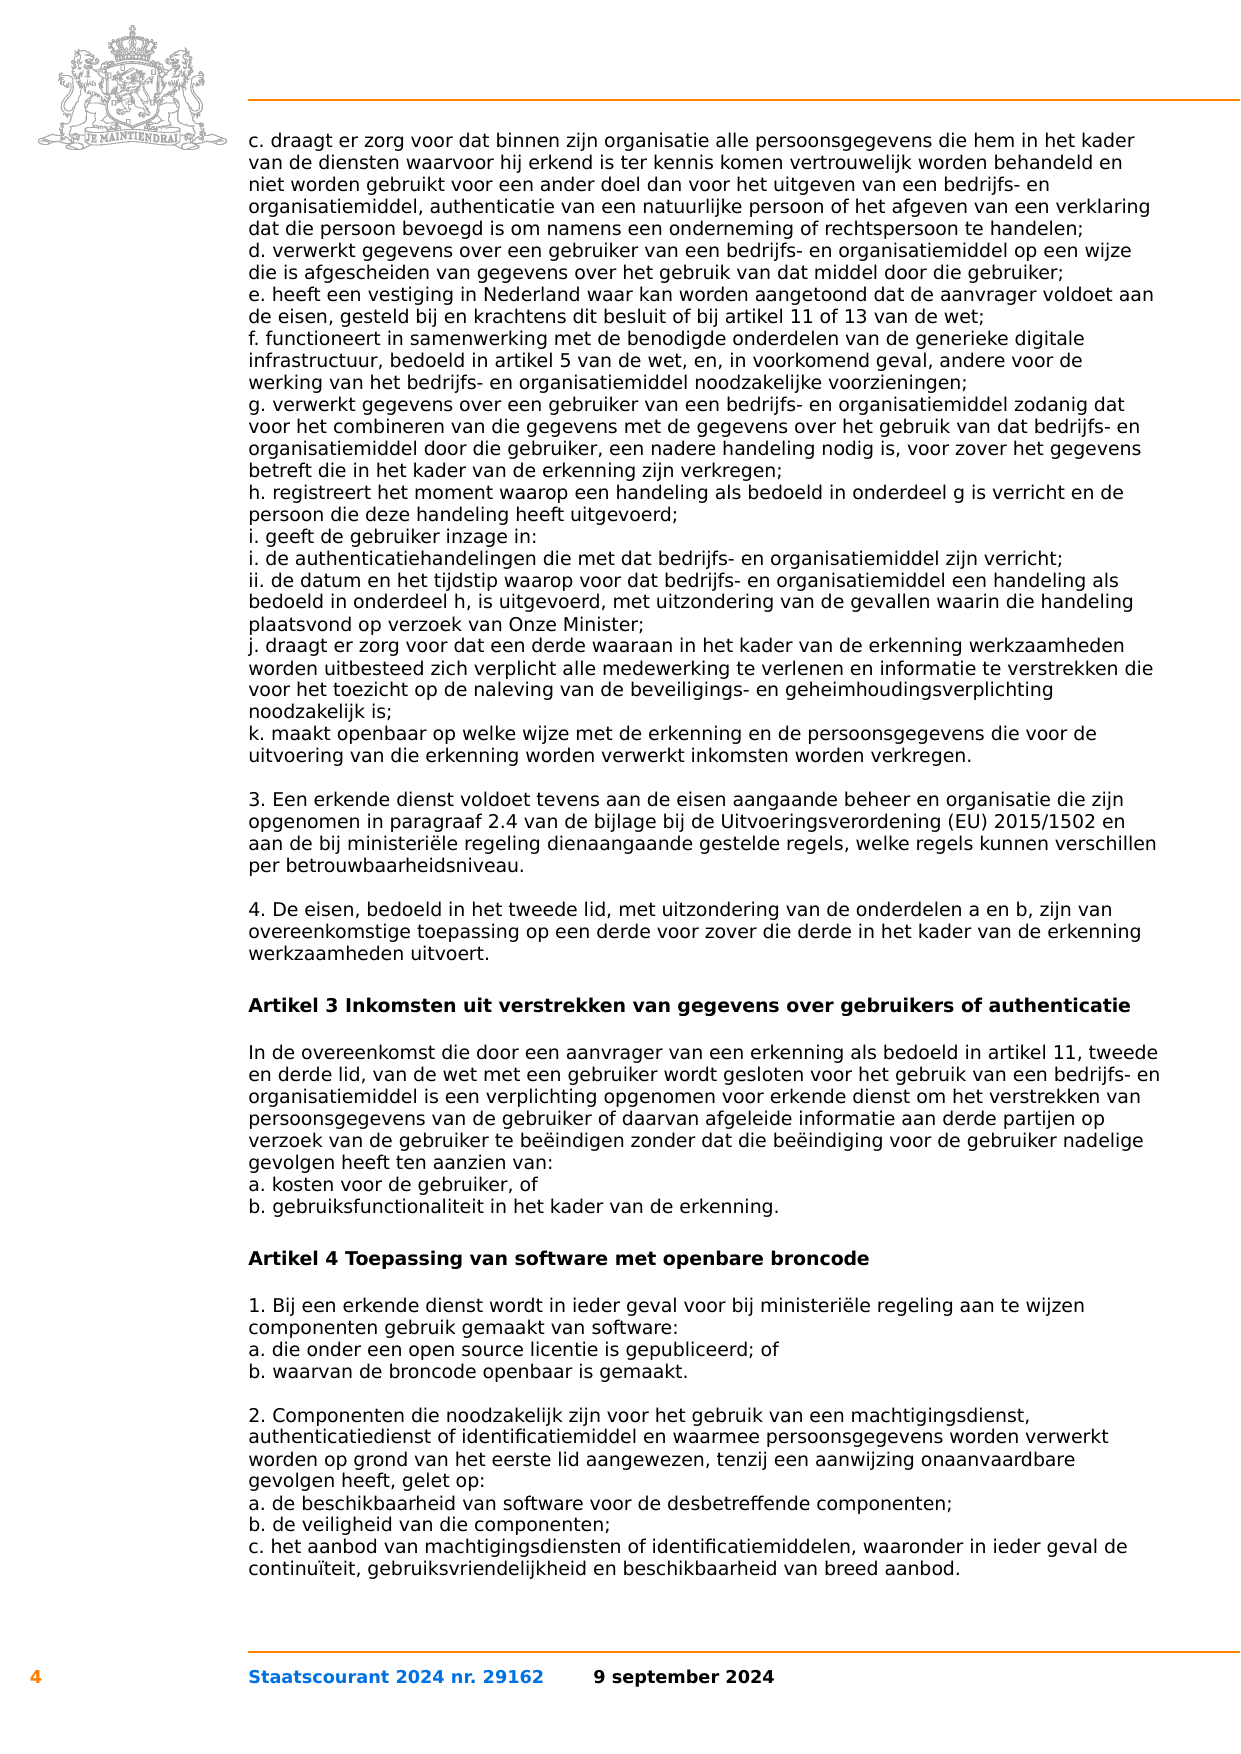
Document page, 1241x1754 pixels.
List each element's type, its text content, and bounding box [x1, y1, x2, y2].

text a. die onder een open source licentie is gepubliceerd; of [248, 1339, 1163, 1361]
subtitle Artikel 4 Toepassing van software met openbare broncode [248, 1248, 1163, 1270]
text ii. de datum en het tijdstip waarop voor dat bedrijfs- en organisatiemiddel een handeling als bedoeld in onderdeel h, is uitgevoerd, met uitzondering van de gevallen waarin die handeling plaatsvond op verzoek van Onze Minister; [248, 569, 1163, 635]
text c. draagt er zorg voor dat binnen zijn organisatie alle persoonsgegevens die hem in het kader van de diensten waarvoor hij erkend is ter kennis komen vertrouwelijk worden behandeld en niet worden gebruikt voor een ander doel dan voor het uitgeven van een bedrijfs- en organisatiemiddel, authenticatie van een natuurlijke persoon of het afgeven van een verklaring dat die persoon bevoegd is om namens een onderneming of rechtspersoon te handelen; [248, 130, 1163, 240]
text d. verwerkt gegevens over een gebruiker van een bedrijfs- en organisatiemiddel op een wijze die is afgescheiden van gegevens over het gebruik van dat middel door die gebruiker; [248, 240, 1163, 284]
text i. de authenticatiehandelingen die met dat bedrijfs- en organisatiemiddel zijn verricht; [248, 547, 1163, 569]
picture [38, 25, 227, 150]
text In de overeenkomst die door een aanvrager van een erkenning als bedoeld in artikel 11, tweede en derde lid, van de wet met een gebruiker wordt gesloten voor het gebruik van een bedrijfs- en organisatiemiddel is een verplichting opgenomen voor erkende dienst om het verstrekken van persoonsgegevens van de gebruiker of daarvan afgeleide informatie aan derde partijen op verzoek van de gebruiker te beëindigen zonder dat die beëindiging voor de gebruiker nadelige gevolgen heeft ten aanzien van: [248, 1042, 1163, 1174]
text g. verwerkt gegevens over een gebruiker van een bedrijfs- en organisatiemiddel zodanig dat voor het combineren van die gegevens met de gegevens over het gebruik van dat bedrijfs- en organisatiemiddel door die gebruiker, een nadere handeling nodig is, voor zover het gegevens betreft die in het kader van de erkenning zijn verkregen; [248, 394, 1163, 482]
text 2. Componenten die noodzakelijk zijn voor het gebruik van een machtigingsdienst, authenticatiedienst of identificatiemiddel en waarmee persoonsgegevens worden verwerkt worden op grond van het eerste lid aangewezen, tenzij een aanwijzing onaanvaardbare gevolgen heeft, gelet op: [248, 1404, 1163, 1492]
subtitle Artikel 3 Inkomsten uit verstrekken van gegevens over gebruikers of authenticatie [248, 995, 1163, 1017]
text b. gebruiksfunctionaliteit in het kader van de erkenning. [248, 1196, 1163, 1218]
text j. draagt er zorg voor dat een derde waaraan in het kader van de erkenning werkzaamheden worden uitbesteed zich verplicht alle medewerking te verlenen en informatie te verstrekken die voor het toezicht op de naleving van de beveiligings- en geheimhoudingsverplichting noodzakelijk is; [248, 635, 1163, 723]
text a. kosten voor de gebruiker, of [248, 1174, 1163, 1196]
text b. waarvan de broncode openbaar is gemaakt. [248, 1361, 1163, 1383]
text 4. De eisen, bedoeld in het tweede lid, met uitzondering van de onderdelen a en b, zijn van overeenkomstige toepassing op een derde voor zover die derde in het kader van de erkenning werkzaamheden uitvoert. [248, 899, 1163, 965]
text k. maakt openbaar op welke wijze met de erkenning en de persoonsgegevens die voor de uitvoering van die erkenning worden verwerkt inkomsten worden verkregen. [248, 723, 1163, 767]
text h. registreert het moment waarop een handeling als bedoeld in onderdeel g is verricht en de persoon die deze handeling heeft uitgevoerd; [248, 482, 1163, 526]
text a. de beschikbaarheid van software voor de desbetreffende componenten; [248, 1492, 1163, 1514]
text c. het aanbod van machtigingsdiensten of identificatiemiddelen, waaronder in ieder geval de continuïteit, gebruiksvriendelijkheid en beschikbaarheid van breed aanbod. [248, 1536, 1163, 1580]
text i. geeft de gebruiker inzage in: [248, 526, 1163, 547]
text f. functioneert in samenwerking met de benodigde onderdelen van de generieke digitale infrastructuur, bedoeld in artikel 5 van de wet, en, in voorkomend geval, andere voor de werking van het bedrijfs- en organisatiemiddel noodzakelijke voorzieningen; [248, 328, 1163, 394]
text 1. Bij een erkende dienst wordt in ieder geval voor bij ministeriële regeling aan te wijzen componenten gebruik gemaakt van software: [248, 1295, 1163, 1339]
text b. de veiligheid van die componenten; [248, 1514, 1163, 1536]
text 3. Een erkende dienst voldoet tevens aan de eisen aangaande beheer en organisatie die zijn opgenomen in paragraaf 2.4 van de bijlage bij de Uitvoeringsverordening (EU) 2015/1502 en aan de bij ministeriële regeling dienaangaande gestelde regels, welke regels kunnen verschillen per betrouwbaarheidsniveau. [248, 789, 1163, 877]
text e. heeft een vestiging in Nederland waar kan worden aangetoond dat de aanvrager voldoet aan de eisen, gesteld bij en krachtens dit besluit of bij artikel 11 of 13 van de wet; [248, 284, 1163, 328]
